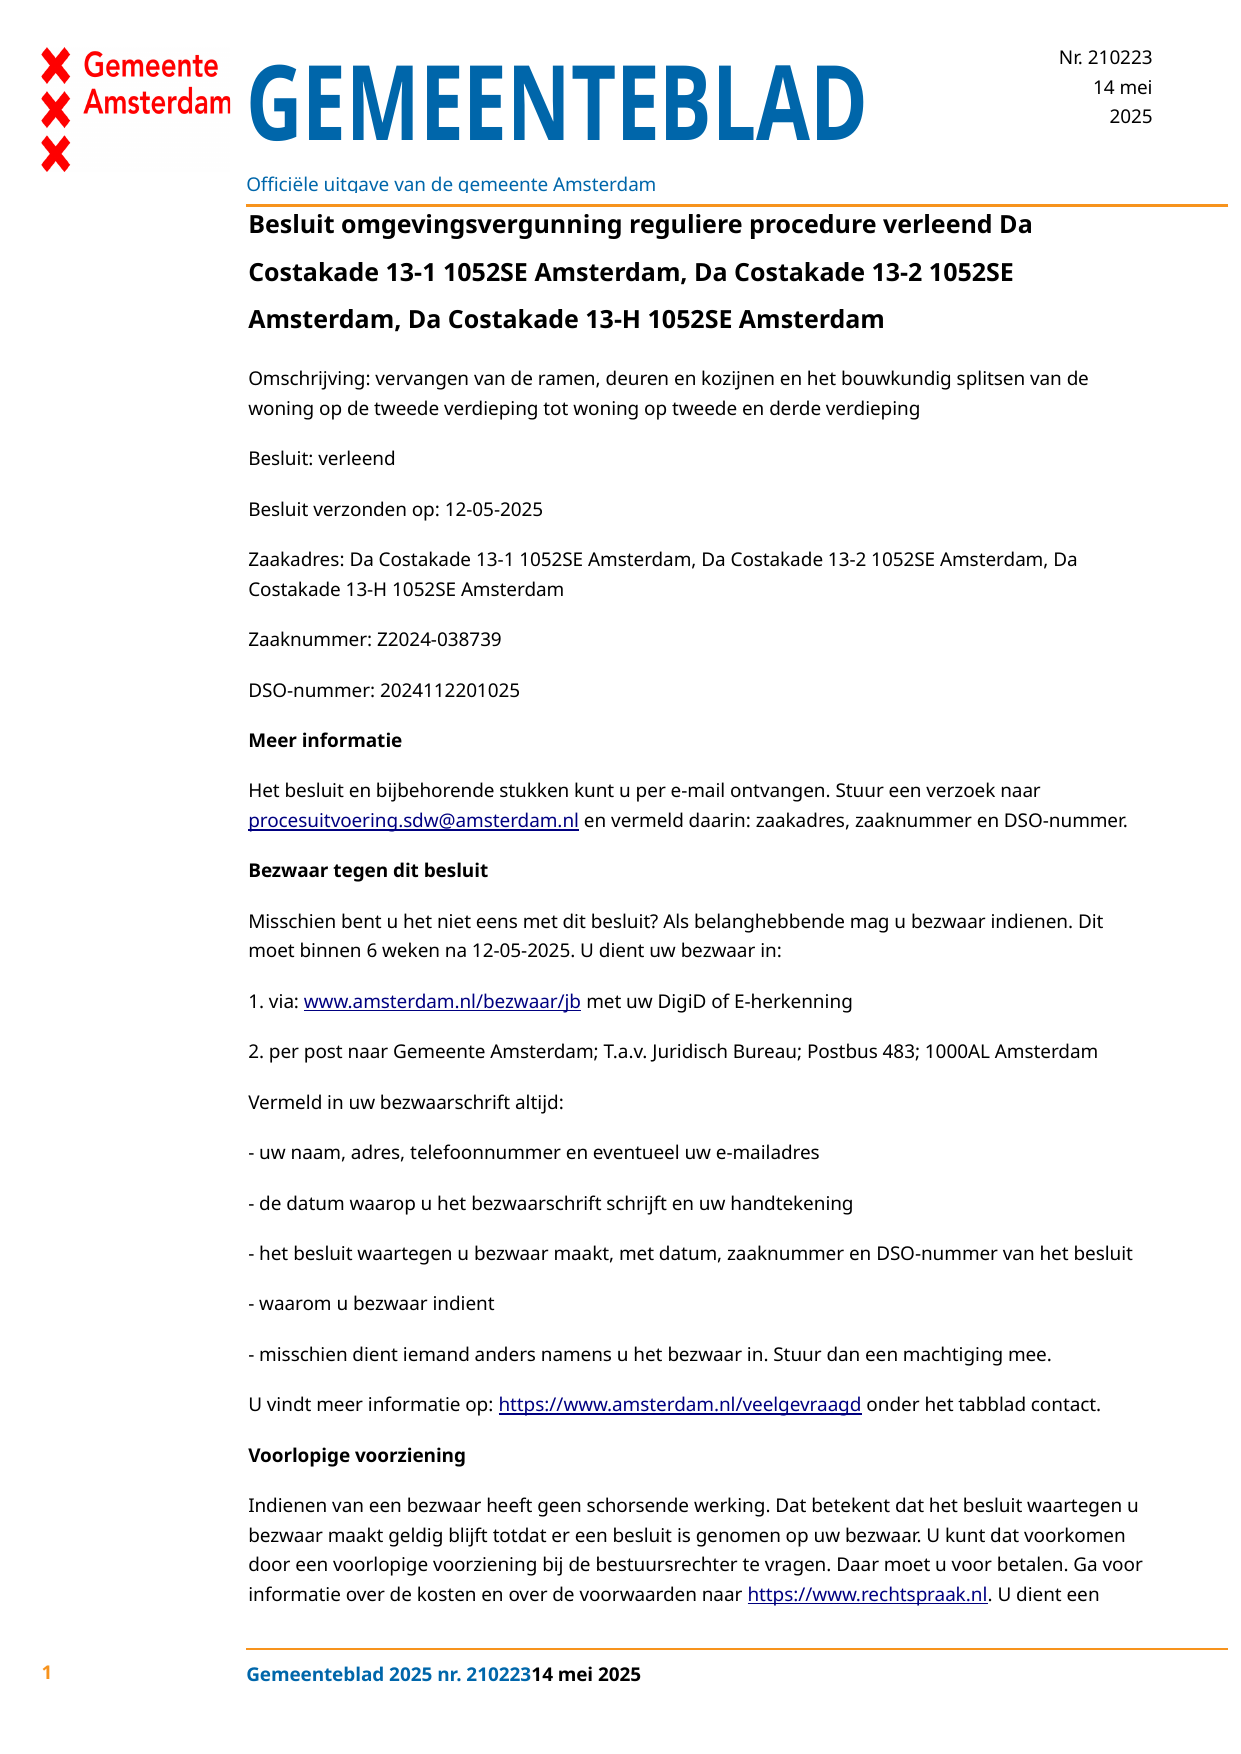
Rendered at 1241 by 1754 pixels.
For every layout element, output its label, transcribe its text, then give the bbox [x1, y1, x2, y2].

text U vindt meer informatie op: https://www.amsterdam.nl/veelgevraagd onder het tabblad contact. [248, 1391, 1152, 1417]
text - het besluit waartegen u bezwaar maakt, met datum, zaaknummer en DSO-nummer van het besluit [248, 1240, 1152, 1266]
text - uw naam, adres, telefoonnummer en eventueel uw e-mailadres [248, 1139, 1152, 1165]
text Vermeld in uw bezwaarschrift altijd: [248, 1089, 1152, 1114]
text Bezwaar tegen dit besluit [248, 858, 1152, 883]
text DSO-nummer: 2024112201025 [248, 677, 1152, 702]
text - waarom u bezwaar indient [248, 1291, 1152, 1316]
text Meer informatie [248, 727, 1152, 753]
text Besluit omgevingsvergunning reguliere procedure verleend Da Costakade 13-1 1052SE Amsterdam, Da Costakade 13-2 1052SE Amsterdam, Da Costakade 13-H 1052SE Amsterdam [248, 207, 1152, 336]
text Besluit: verleend [248, 446, 1152, 471]
text Besluit verzonden op: 12-05-2025 [248, 496, 1152, 522]
text Misschien bent u het niet eens met dit besluit? Als belanghebbende mag u bezwaar indienen. Dit moet binnen 6 weken na 12-05-2025. U dient uw bezwaar in: [248, 908, 1152, 963]
text Het besluit en bijbehorende stukken kunt u per e-mail ontvangen. Stuur een verzoek naar procesuitvoering.sdw@amsterdam.nl en vermeld daarin: zaakadres, zaaknummer en DSO-nummer. [248, 778, 1152, 833]
text 2. per post naar Gemeente Amsterdam; T.a.v. Juridisch Bureau; Postbus 483; 1000AL Amsterdam [248, 1038, 1152, 1064]
text 1. via: www.amsterdam.nl/bezwaar/jb met uw DigiD of E-herkenning [248, 988, 1152, 1014]
text - de datum waarop u het bezwaarschrift schrijft en uw handtekening [248, 1190, 1152, 1215]
text Zaaknummer: Z2024-038739 [248, 626, 1152, 652]
text Voorlopige voorziening [248, 1442, 1152, 1467]
text Zaakadres: Da Costakade 13-1 1052SE Amsterdam, Da Costakade 13-2 1052SE Amsterdam, Da Costakade 13-H 1052SE Amsterdam [248, 546, 1152, 602]
text Indienen van een bezwaar heeft geen schorsende werking. Dat betekent dat het besluit waartegen u bezwaar maakt geldig blijft totdat er een besluit is genomen op uw bezwaar. U kunt dat voorkomen door een voorlopige voorziening bij de bestuursrechter te vragen. Daar moet u voor betalen. Ga voor informatie over de kosten en over de voorwaarden naar https://www.rechtspraak.nl. U dient een [248, 1492, 1152, 1607]
text Omschrijving: vervangen van de ramen, deuren en kozijnen en het bouwkundig splitsen van de woning op de tweede verdieping tot woning op tweede en derde verdieping [248, 366, 1152, 421]
text - misschien dient iemand anders namens u het bezwaar in. Stuur dan een machtiging mee. [248, 1341, 1152, 1367]
picture [41, 47, 231, 172]
